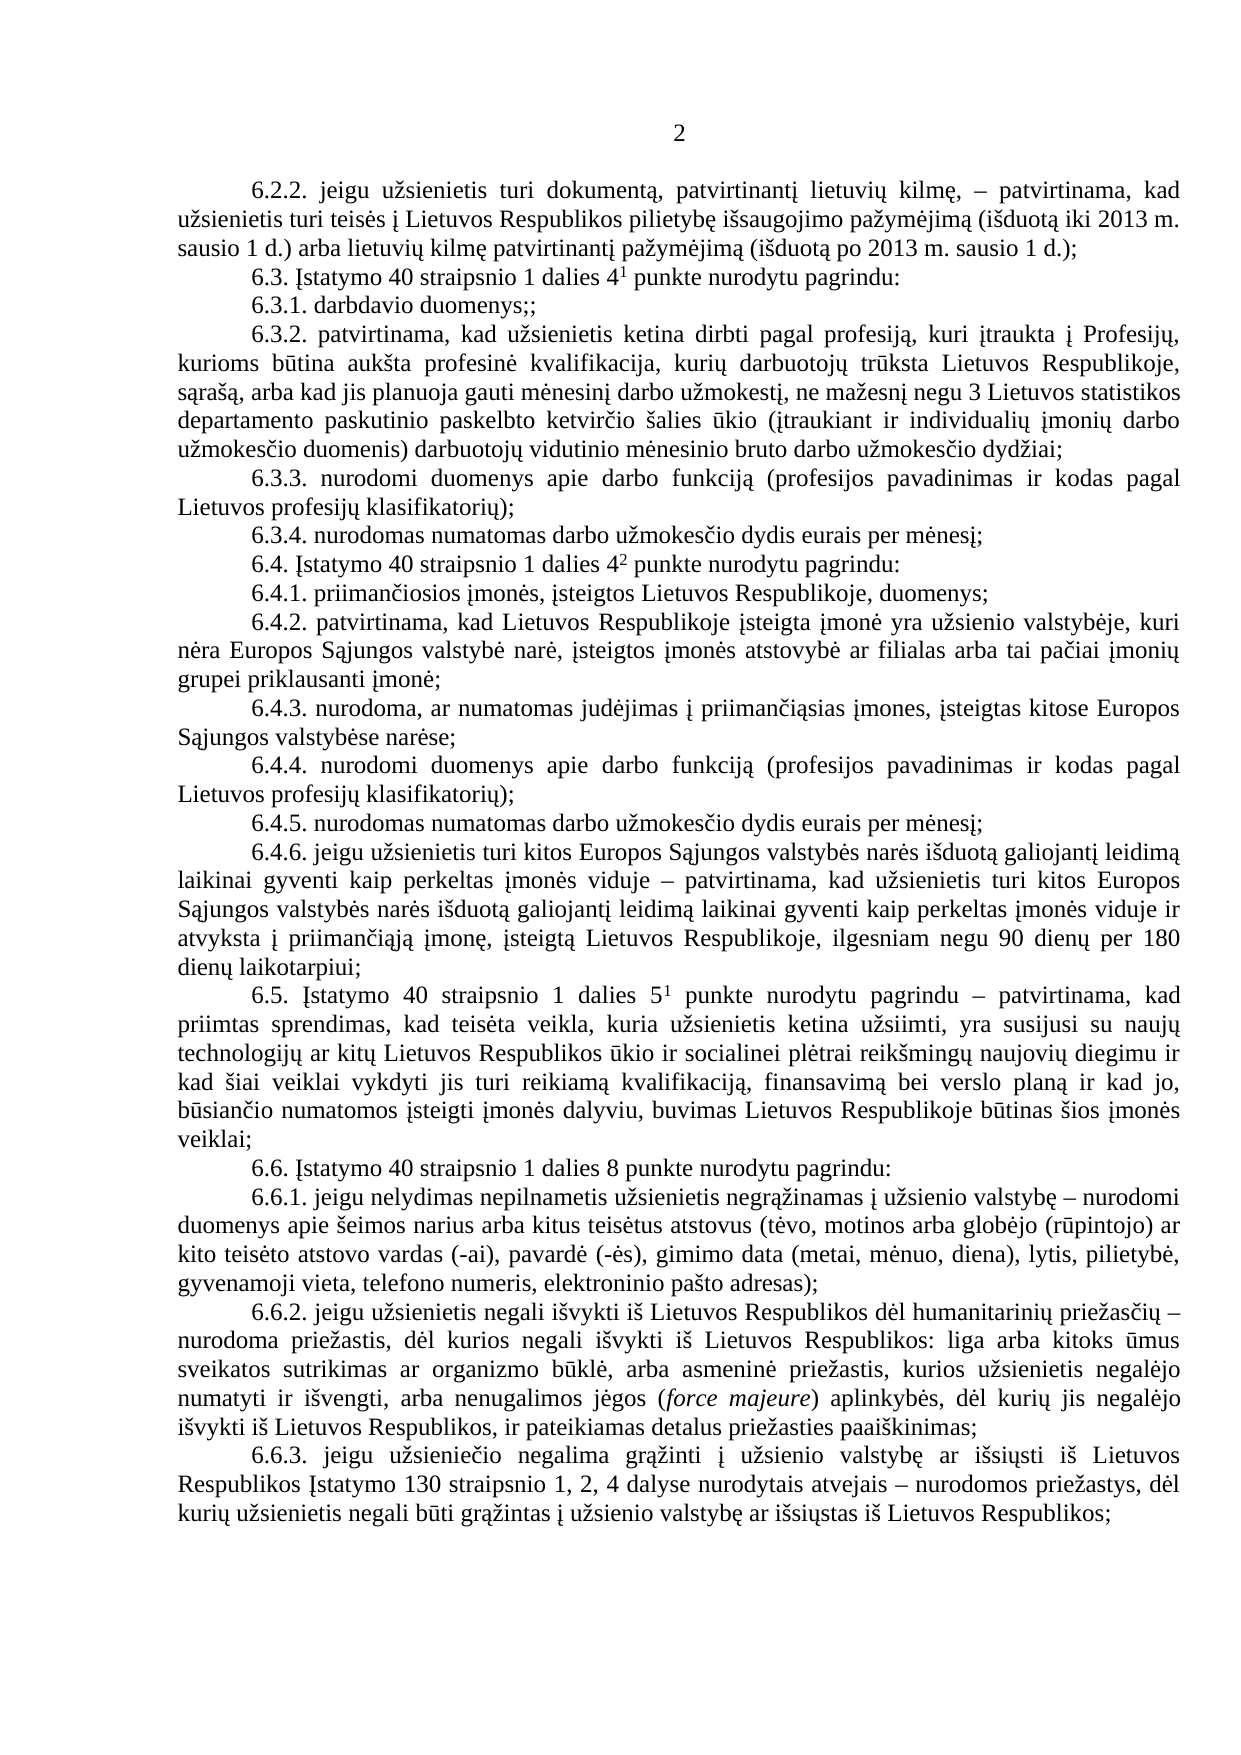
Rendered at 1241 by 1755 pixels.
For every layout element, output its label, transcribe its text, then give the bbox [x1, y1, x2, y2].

text 6.4.4. nurodomi duomenys apie darbo funkciją (profesijos pavadinimas ir kodas pagal Lietuvos profesijų klasifikatorių); [177, 751, 1181, 808]
text 6.3.4. nurodomas numatomas darbo užmokesčio dydis eurais per mėnesį; [177, 521, 1181, 549]
text 6.4.5. nurodomas numatomas darbo užmokesčio dydis eurais per mėnesį; [177, 808, 1181, 837]
text 6.4.1. priimančiosios įmonės, įsteigtos Lietuvos Respublikoje, duomenys; [177, 578, 1181, 607]
text 6.6. Įstatymo 40 straipsnio 1 dalies 8 punkte nurodytu pagrindu: [177, 1153, 1181, 1182]
text 6.3.1. darbdavio duomenys;; [177, 291, 1181, 319]
text 6.4.6. jeigu užsienietis turi kitos Europos Sąjungos valstybės narės išduotą galiojantį leidimą laikinai gyventi kaip perkeltas įmonės viduje – patvirtinama, kad užsienietis turi kitos Europos Sąjungos valstybės narės išduotą galiojantį leidimą laikinai gyventi kaip perkeltas įmonės viduje ir atvyksta į priimančiąją įmonę, įsteigtą Lietuvos Respublikoje, ilgesniam negu 90 dienų per 180 dienų laikotarpiui; [177, 837, 1181, 981]
text 6.6.1. jeigu nelydimas nepilnametis užsienietis negrąžinamas į užsienio valstybę – nurodomi duomenys apie šeimos narius arba kitus teisėtus atstovus (tėvo, motinos arba globėjo (rūpintojo) ar kito teisėto atstovo vardas (-ai), pavardė (-ės), gimimo data (metai, mėnuo, diena), lytis, pilietybė, gyvenamoji vieta, telefono numeris, elektroninio pašto adresas); [177, 1182, 1181, 1297]
text 6.4.2. patvirtinama, kad Lietuvos Respublikoje įsteigta įmonė yra užsienio valstybėje, kuri nėra Europos Sąjungos valstybė narė, įsteigtos įmonės atstovybė ar filialas arba tai pačiai įmonių grupei priklausanti įmonė; [177, 607, 1181, 693]
text 6.2.2. jeigu užsienietis turi dokumentą, patvirtinantį lietuvių kilmę, – patvirtinama, kad užsienietis turi teisės į Lietuvos Respublikos pilietybę išsaugojimo pažymėjimą (išduotą iki 2013 m. sausio 1 d.) arba lietuvių kilmę patvirtinantį pažymėjimą (išduotą po 2013 m. sausio 1 d.); [177, 176, 1181, 262]
text 6.6.2. jeigu užsienietis negali išvykti iš Lietuvos Respublikos dėl humanitarinių priežasčių – nurodoma priežastis, dėl kurios negali išvykti iš Lietuvos Respublikos: liga arba kitoks ūmus sveikatos sutrikimas ar organizmo būklė, arba asmeninė priežastis, kurios užsienietis negalėjo numatyti ir išvengti, arba nenugalimos jėgos (force majeure) aplinkybės, dėl kurių jis negalėjo išvykti iš Lietuvos Respublikos, ir pateikiamas detalus priežasties paaiškinimas; [177, 1297, 1181, 1441]
text 6.3.3. nurodomi duomenys apie darbo funkciją (profesijos pavadinimas ir kodas pagal Lietuvos profesijų klasifikatorių); [177, 463, 1181, 521]
text 6.3. Įstatymo 40 straipsnio 1 dalies 41 punkte nurodytu pagrindu: [177, 262, 1181, 291]
text 6.3.2. patvirtinama, kad užsienietis ketina dirbti pagal profesiją, kuri įtraukta į Profesijų, kurioms būtina aukšta profesinė kvalifikacija, kurių darbuotojų trūksta Lietuvos Respublikoje, sąrašą, arba kad jis planuoja gauti mėnesinį darbo užmokestį, ne mažesnį negu 3 Lietuvos statistikos departamento paskutinio paskelbto ketvirčio šalies ūkio (įtraukiant ir individualių įmonių darbo užmokesčio duomenis) darbuotojų vidutinio mėnesinio bruto darbo užmokesčio dydžiai; [177, 319, 1181, 463]
text 6.6.3. jeigu užsieniečio negalima grąžinti į užsienio valstybę ar išsiųsti iš Lietuvos Respublikos Įstatymo 130 straipsnio 1, 2, 4 dalyse nurodytais atvejais – nurodomos priežastys, dėl kurių užsienietis negali būti grąžintas į užsienio valstybę ar išsiųstas iš Lietuvos Respublikos; [177, 1441, 1181, 1527]
text 6.4. Įstatymo 40 straipsnio 1 dalies 42 punkte nurodytu pagrindu: [177, 549, 1181, 578]
text 6.5. Įstatymo 40 straipsnio 1 dalies 51 punkte nurodytu pagrindu – patvirtinama, kad priimtas sprendimas, kad teisėta veikla, kuria užsienietis ketina užsiimti, yra susijusi su naujų technologijų ar kitų Lietuvos Respublikos ūkio ir socialinei plėtrai reikšmingų naujovių diegimu ir kad šiai veiklai vykdyti jis turi reikiamą kvalifikaciją, finansavimą bei verslo planą ir kad jo, būsiančio numatomos įsteigti įmonės dalyviu, buvimas Lietuvos Respublikoje būtinas šios įmonės veiklai; [177, 981, 1181, 1153]
text 6.4.3. nurodoma, ar numatomas judėjimas į priimančiąsias įmones, įsteigtas kitose Europos Sąjungos valstybėse narėse; [177, 693, 1181, 751]
